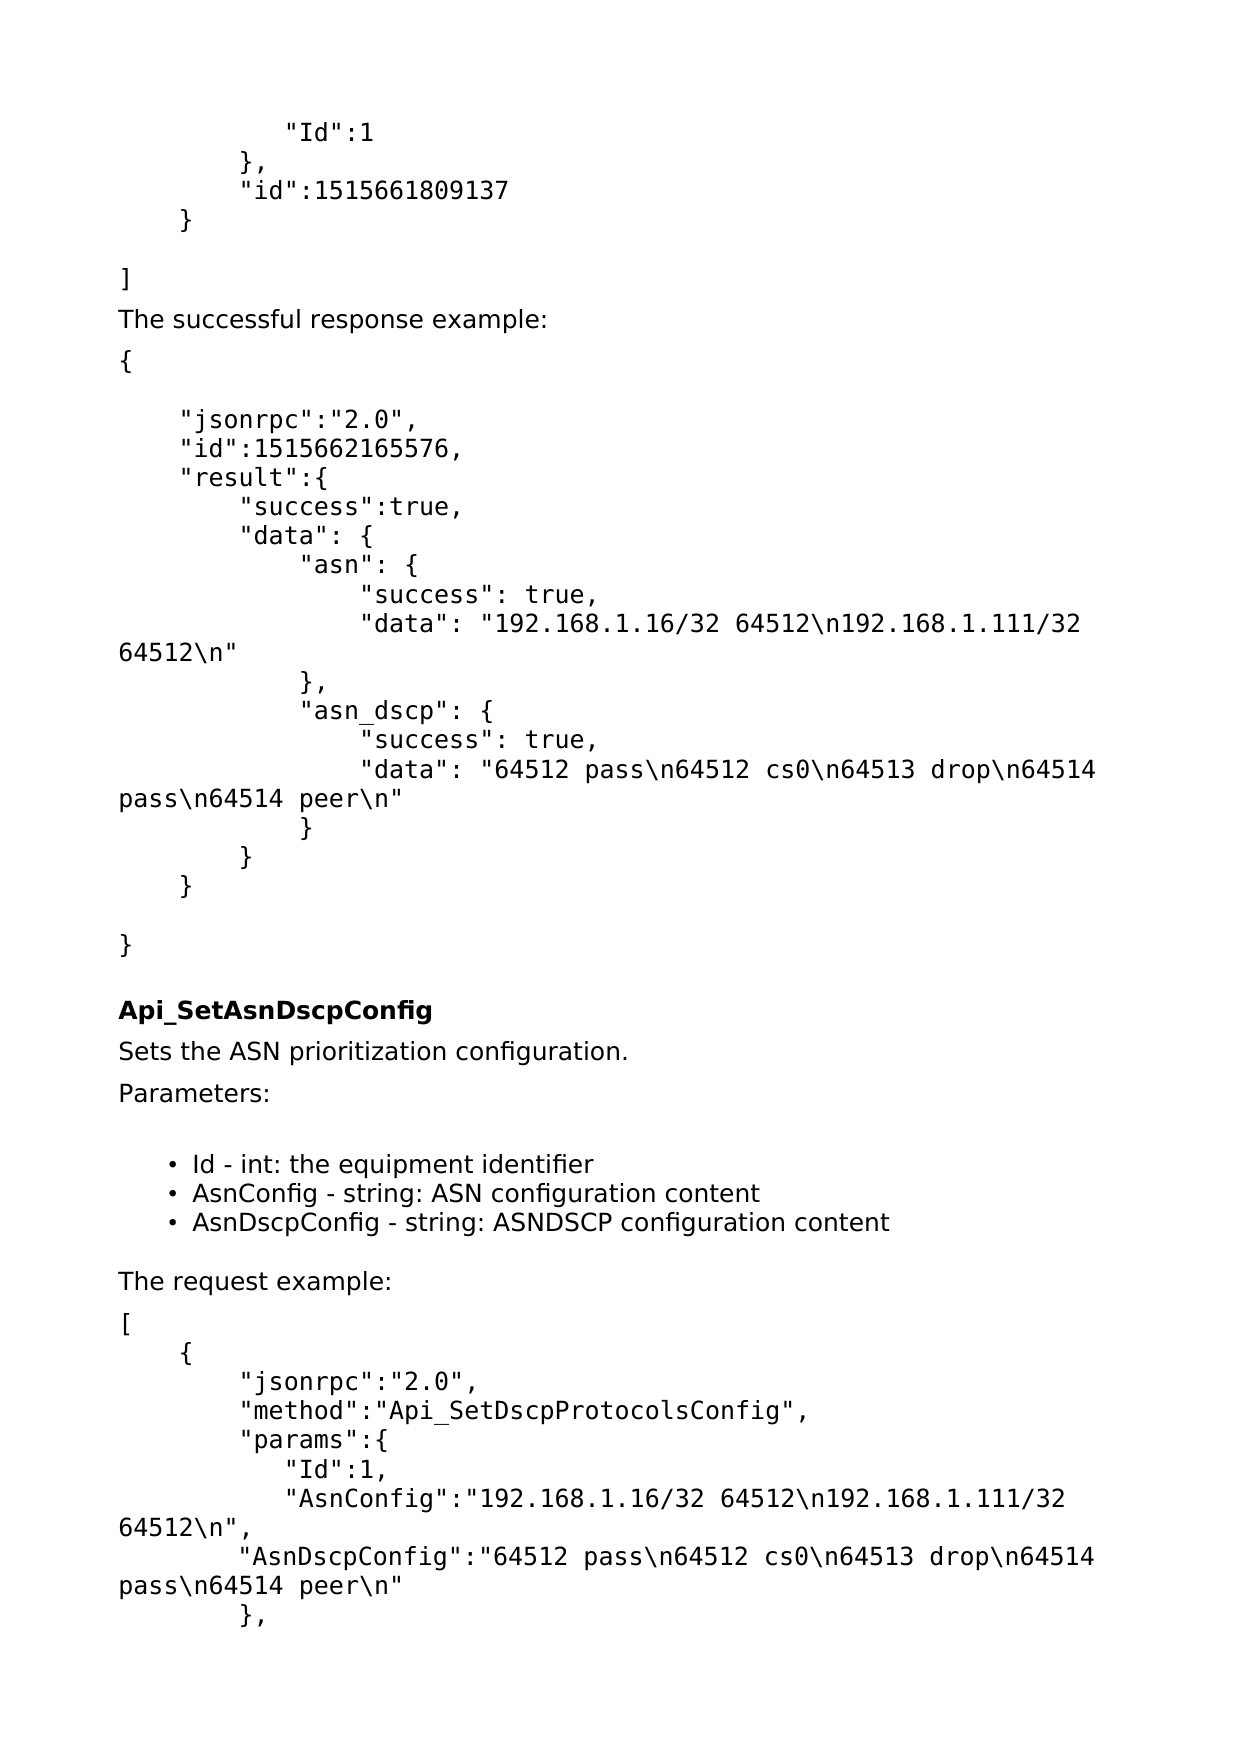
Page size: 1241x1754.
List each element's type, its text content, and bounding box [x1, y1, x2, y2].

text "Id":1 }, "id":1515661809137 } ] [118, 118, 1122, 293]
text [ { "jsonrpc":"2.0", "method":"Api_SetDscpProtocolsConfig", "params":{ "Id":1, "AsnConfig":"192.168.1.16/32 64512\n192.168.1.111/32 64512\n", "AsnDscpConfig":"64512 pass\n64512 cs0\n64513 drop\n64514 pass\n64514 peer\n" }, [118, 1309, 1122, 1630]
list AsnDscpConfig - string: ASNDSCP configuration content [177, 1209, 1122, 1238]
subtitle Api_SetAsnDscpConfig [118, 996, 1122, 1025]
list AsnConfig - string: ASN configuration content [177, 1179, 1122, 1209]
text The request example: [118, 1267, 1122, 1296]
text The successful response example: [118, 305, 1122, 334]
list Id - int: the equipment identifier [177, 1150, 1122, 1179]
text Sets the ASN prioritization configuration. [118, 1037, 1122, 1067]
text { "jsonrpc":"2.0", "id":1515662165576, "result":{ "success":true, "data": { "asn": { "success": true, "data": "192.168.1.16/32 64512\n192.168.1.111/32 64512\n" }, "asn_dscp": { "success": true, "data": "64512 pass\n64512 cs0\n64513 drop\n64514 pass\n64514 peer\n" } } } } [118, 347, 1122, 959]
text Parameters: [118, 1079, 1122, 1108]
